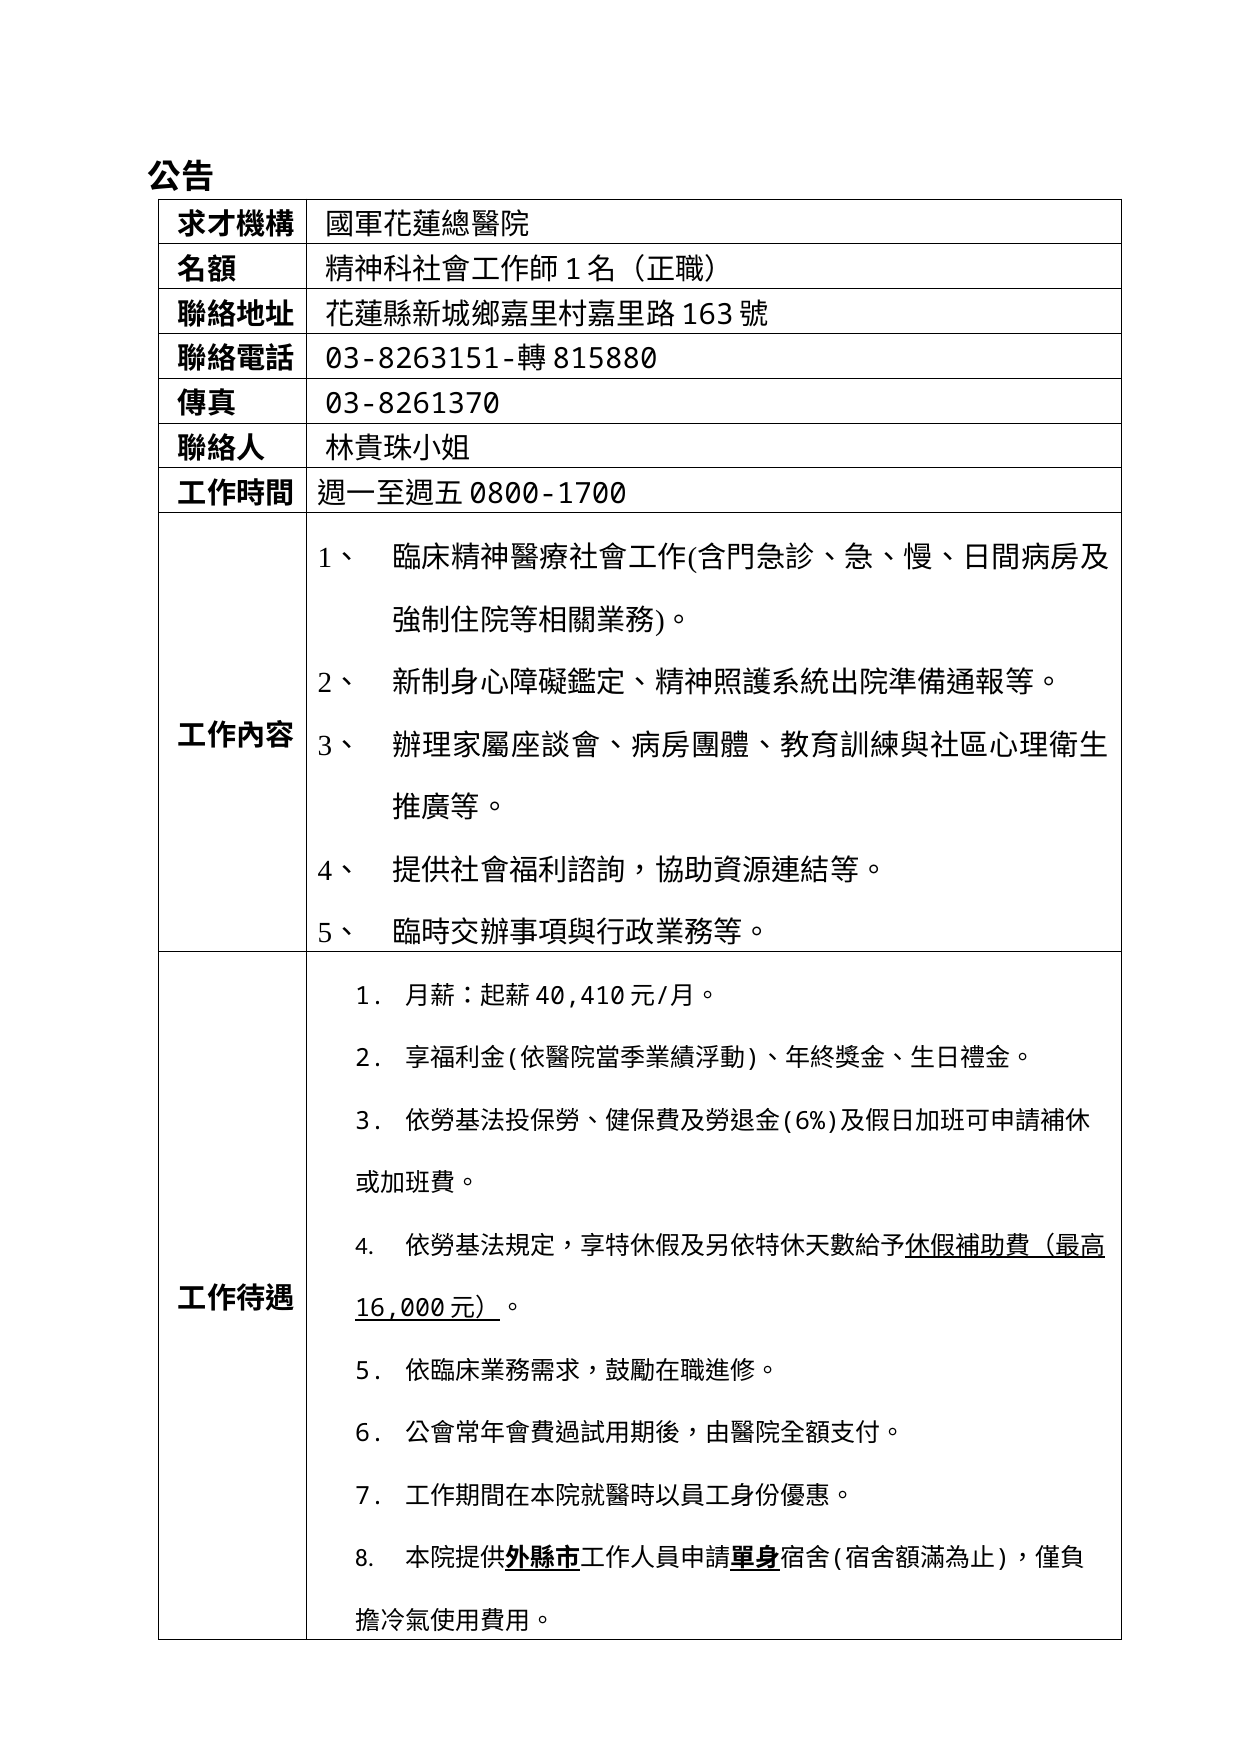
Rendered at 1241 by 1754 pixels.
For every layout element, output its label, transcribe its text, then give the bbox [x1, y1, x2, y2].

table_cell 週一至週五0800-1700 [307, 468, 1121, 512]
table_cell 03-8263151-轉815880 [307, 334, 1121, 378]
table_cell 名額 [159, 244, 306, 288]
table_cell 臨床精神醫療社會工作(含門急診、急、慢、日間病房及強制住院等相關業務)。 新制身心障礙鑑定、精神照護系統出院準備通報等。 辦理家屬座談會、病房團體、教育訓練與社區心理衛生推廣等。 提供社會福利諮詢，協助資源連結等。 臨時交辦事項與行政業務等。 [307, 513, 1121, 951]
table_cell 傳真 [159, 379, 306, 422]
table_cell 工作時間 [159, 468, 306, 512]
text 公告 [148, 150, 1122, 198]
table_cell 聯絡電話 [159, 334, 306, 378]
table_header 求才機構 [159, 200, 306, 243]
table_cell 花蓮縣新城鄉嘉里村嘉里路163號 [307, 289, 1121, 333]
table_cell 月薪：起薪40,410元/月。 享福利金(依醫院當季業績浮動)、年終獎金、生日禮金。 依勞基法投保勞、健保費及勞退金(6%)及假日加班可申請補休或加班費。 依勞基法規定，享特休假及另依特休天數給予休假補助費（最高16,000元）。 依臨床業務需求，鼓勵在職進修。 公會常年會費過試用期後，由醫院全額支付。 工作期間在本院就醫時以員工身份優惠。 本院提供外縣市工作人員申請單身宿舍(宿舍額滿為止)，僅負擔冷氣使用費用。 [307, 952, 1121, 1639]
table_cell 林貴珠小姐 [307, 424, 1121, 467]
table_cell 03-8261370 [307, 379, 1121, 422]
table_cell 精神科社會工作師1名（正職） [307, 244, 1121, 288]
table_cell 聯絡地址 [159, 289, 306, 333]
table_cell 工作內容 [159, 513, 306, 951]
table_header 國軍花蓮總醫院 [307, 200, 1121, 243]
table_cell 工作待遇 [159, 952, 306, 1639]
table_cell 聯絡人 [159, 424, 306, 467]
